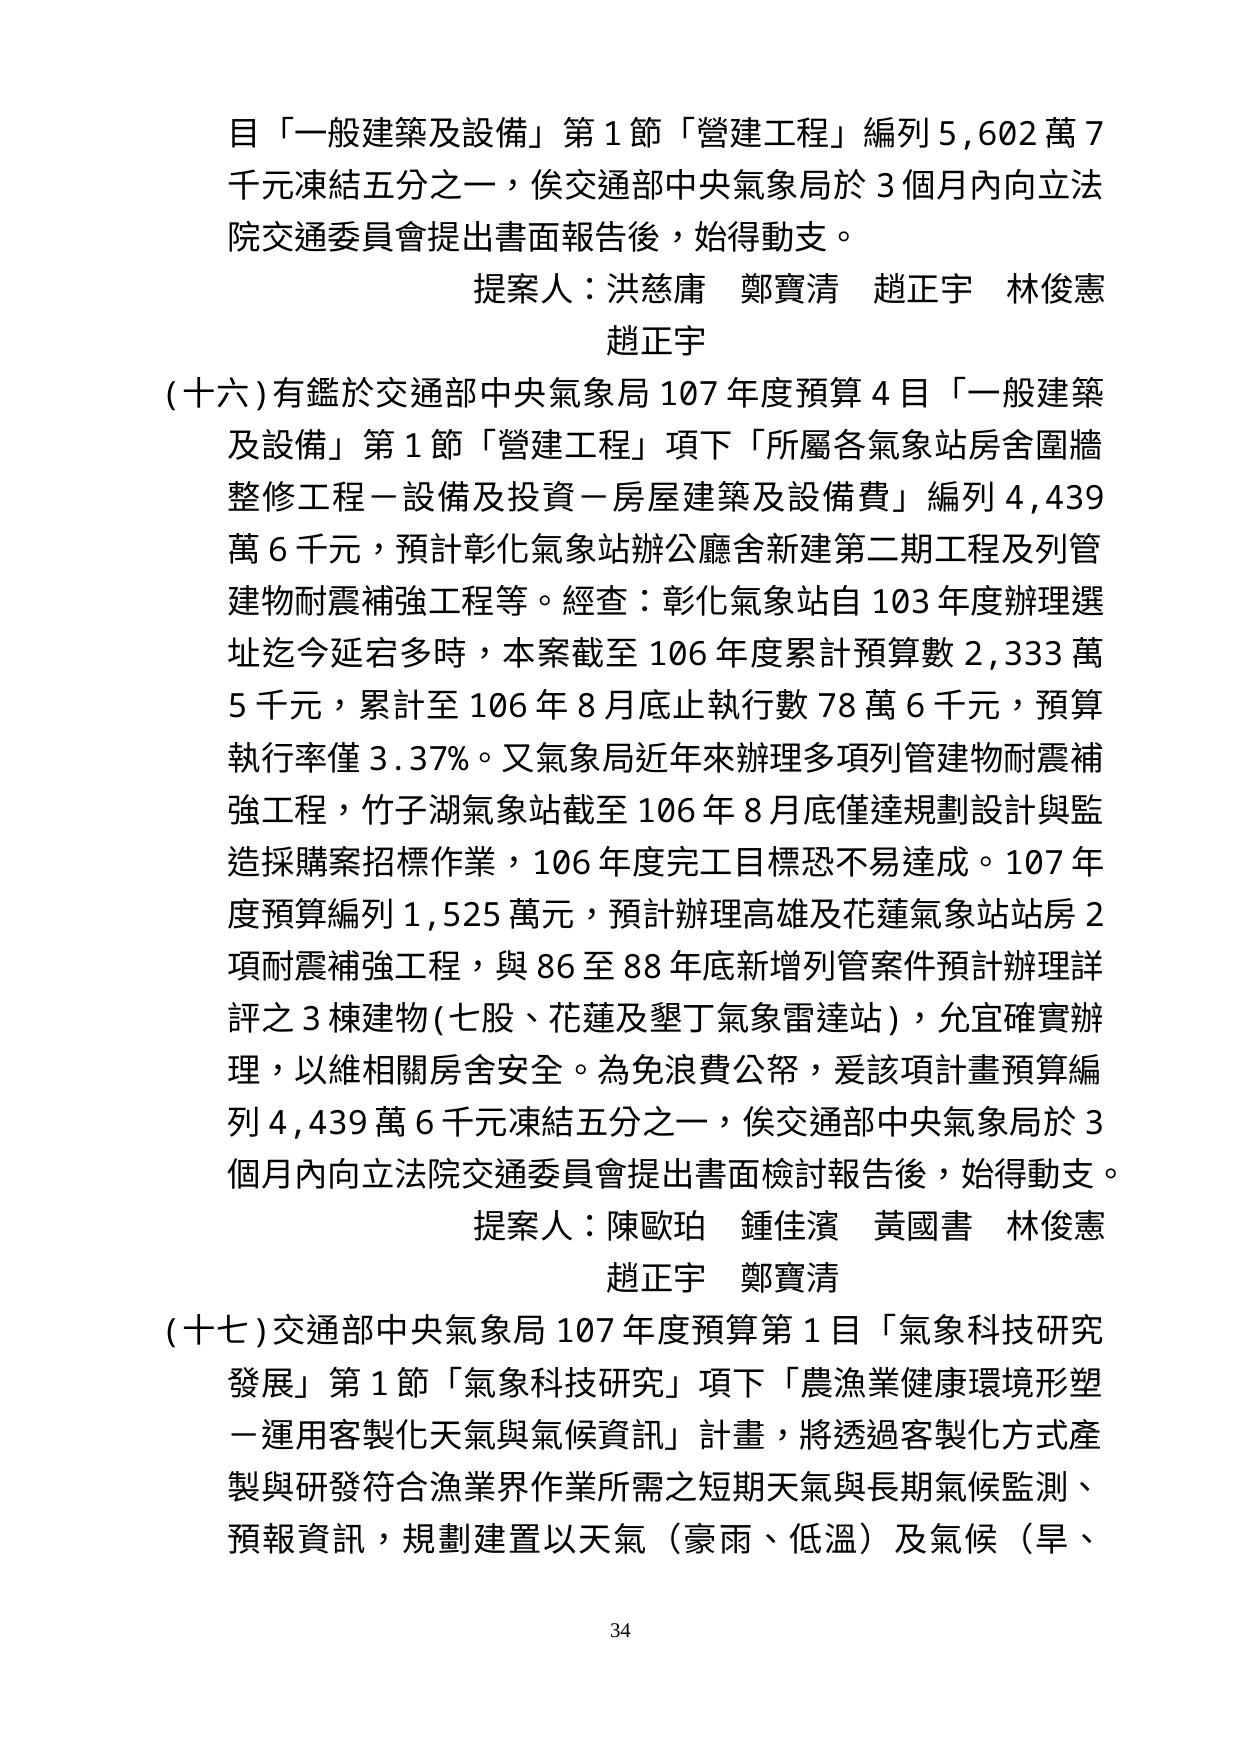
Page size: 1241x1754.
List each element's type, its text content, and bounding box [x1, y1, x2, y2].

text 提案人：陳歐珀 鍾佳濱 黃國書 林俊憲趙正宇 鄭寶清 [473, 1197, 1117, 1301]
text (十七)交通部中央氣象局107年度預算第1目「氣象科技研究發展」第1節「氣象科技研究」項下「農漁業健康環境形塑－運用客製化天氣與氣候資訊」計畫，將透過客製化方式產製與研發符合漁業界作業所需之短期天氣與長期氣候監測、預報資訊，規劃建置以天氣（豪雨、低溫）及氣候（旱、澇）資訊為基礎之動態性漁業氣候經濟效益評估與決策系統。 [161, 1301, 1104, 1562]
text (十六)有鑑於交通部中央氣象局107年度預算4目「一般建築及設備」第1節「營建工程」項下「所屬各氣象站房舍圍牆整修工程－設備及投資－房屋建築及設備費」編列4,439萬6千元，預計彰化氣象站辦公廳舍新建第二期工程及列管建物耐震補強工程等。經查：彰化氣象站自103年度辦理選址迄今延宕多時，本案截至106年度累計預算數2,333萬5千元，累計至106年8月底止執行數78萬6千元，預算執行率僅3.37%。又氣象局近年來辦理多項列管建物耐震補強工程，竹子湖氣象站截至106年8月底僅達規劃設計與監造採購案招標作業，106年度完工目標恐不易達成。107年度預算編列1,525萬元，預計辦理高雄及花蓮氣象站站房2項耐震補強工程，與86至88年底新增列管案件預計辦理詳評之3棟建物(七股、花蓮及墾丁氣象雷達站)，允宜確實辦理，以維相關房舍安全。為免浪費公帑，爰該項計畫預算編列4,439萬6千元凍結五分之一，俟交通部中央氣象局於3個月內向立法院交通委員會提出書面檢討報告後，始得動支。 [161, 364, 1104, 1197]
text 提案人：洪慈庸 鄭寶清 趙正宇 林俊憲 趙正宇 [473, 259, 1117, 364]
text (十五)交通部中央氣象局107年度預算第4目「一般建築及設備」第1節「營建工程」項下編列5,602萬7千元辦理「所屬各氣象站房舍圍牆整修工程」，其中4,439萬6千元辦理彰化氣象站辦公廳舍新建第二期工程及列管建物耐震補強工程等。經查，彰化氣象站新建工程自103年辦理選址，累計至106年8月底執行率僅有3.37%，進度嚴重落後，而列管建物耐震補強工程亦有進度落後情形，為確保建築物使用安全，應積極推動相關工程進行，爰107年度預算第4目「一般建築及設備」第1節「營建工程」編列5,602萬7千元凍結五分之一，俟交通部中央氣象局於3個月內向立法院交通委員會提出書面報告後，始得動支。 [161, 103, 1104, 259]
